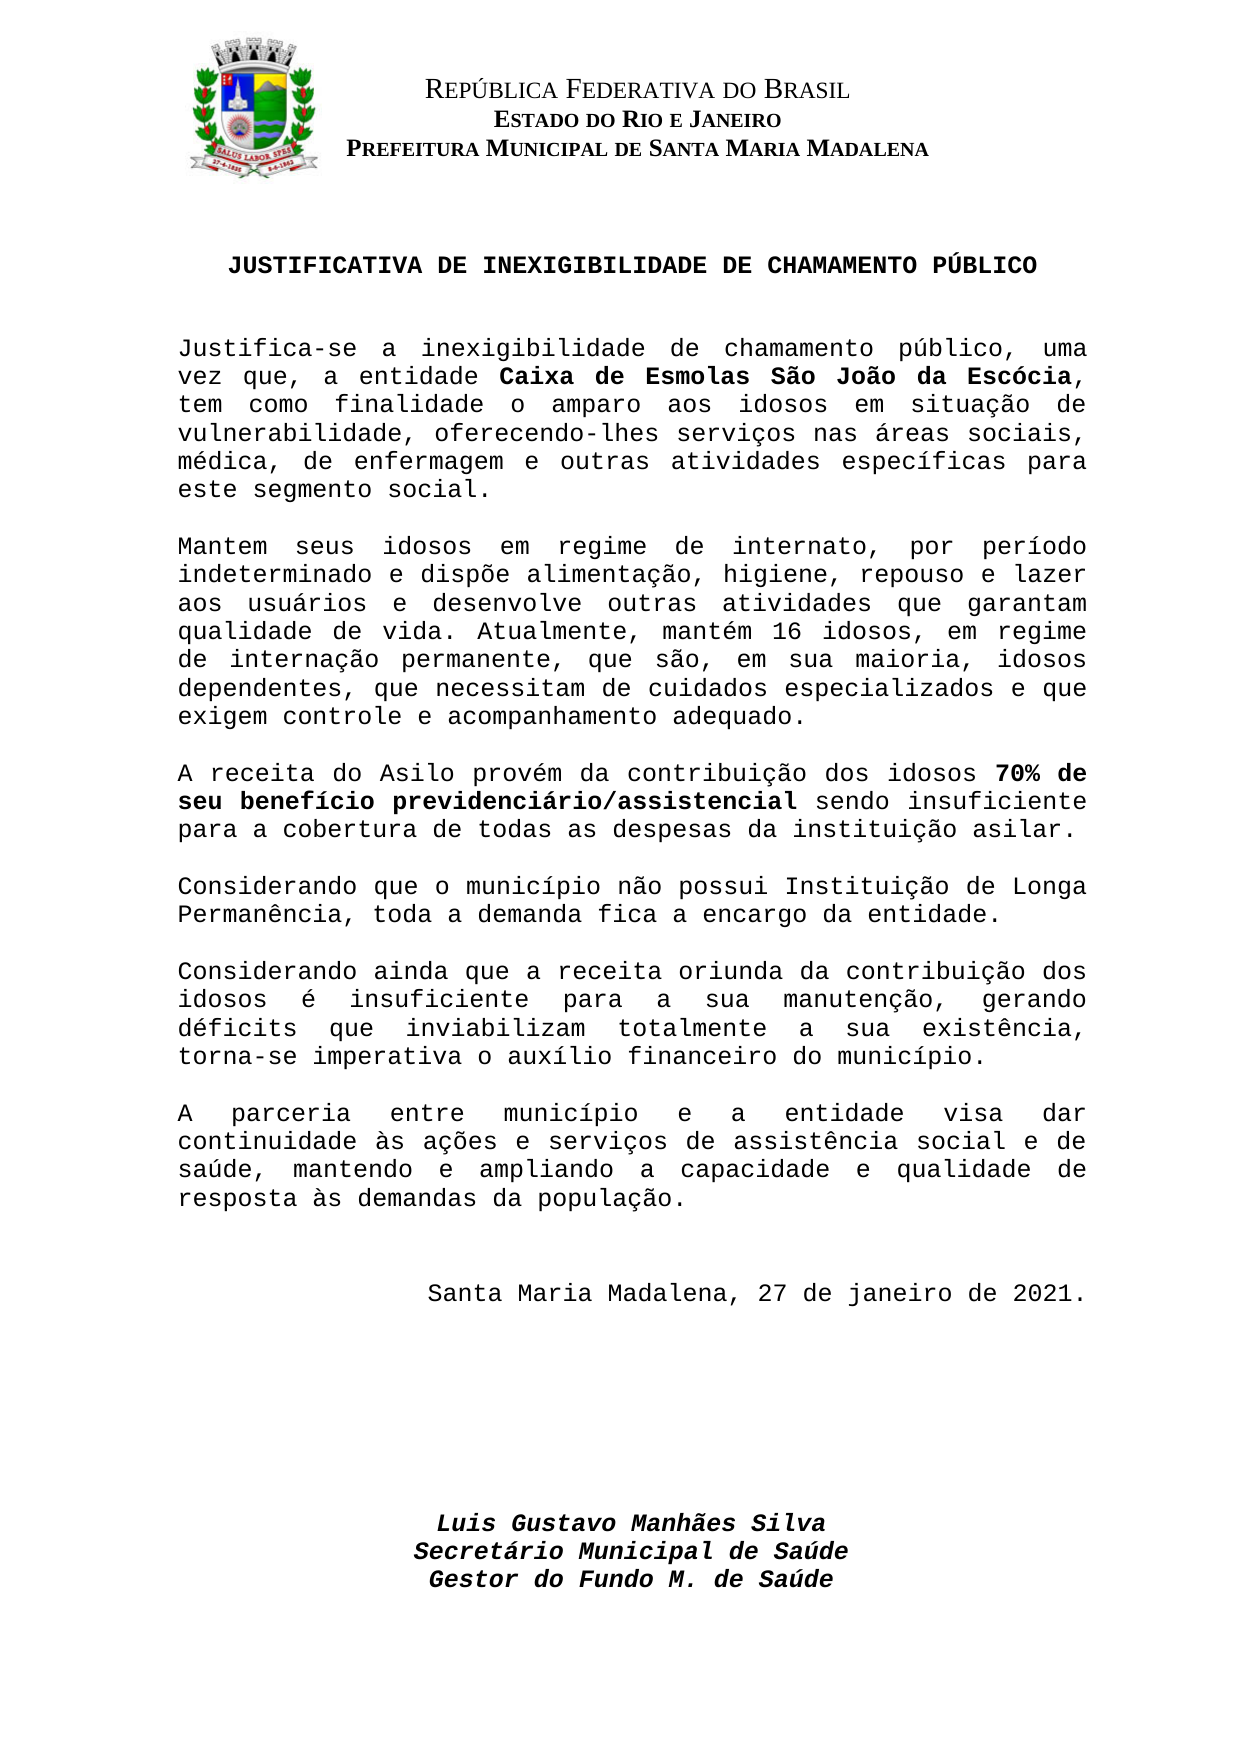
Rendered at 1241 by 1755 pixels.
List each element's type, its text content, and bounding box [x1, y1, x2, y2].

text A parceria entre município e a entidade visa dar continuidade às ações e serviços de assistência social e de saúde, mantendo e ampliando a capacidade e qualidade de resposta às demandas da população. [177, 1100, 1087, 1214]
text Considerando que o município não possui Instituição de Longa Permanência, toda a demanda fica a encargo da entidade. [177, 874, 1087, 930]
text A receita do Asilo provém da contribuição dos idosos 70% de seu benefício previdenciário/assistencial sendo insuficiente para a cobertura de todas as despesas da instituição asilar. [177, 760, 1087, 845]
text JUSTIFICATIVA DE INEXIGIBILIDADE DE CHAMAMENTO PÚBLICO [177, 252, 1087, 281]
text Mantem seus idosos em regime de internato, por período indeterminado e dispõe alimentação, higiene, repouso e lazer aos usuários e desenvolve outras atividades que garantam qualidade de vida. Atualmente, mantém 16 idosos, em regime de internação permanente, que são, em sua maioria, idosos dependentes, que necessitam de cuidados especializados e que exigem controle e acompanhamento adequado. [177, 534, 1087, 732]
text Considerando ainda que a receita oriunda da contribuição dos idosos é insuficiente para a sua manutenção, gerando déficits que inviabilizam totalmente a sua existência, torna-se imperativa o auxílio financeiro do município. [177, 959, 1087, 1072]
text Gestor do Fundo M. de Saúde [177, 1567, 1087, 1595]
text Luis Gustavo Manhães Silva [177, 1510, 1087, 1539]
text Santa Maria Madalena, 27 de janeiro de 2021. [177, 1281, 1087, 1309]
text Justifica-se a inexigibilidade de chamamento público, uma vez que, a entidade Caixa de Esmolas São João da Escócia, tem como finalidade o amparo aos idosos em situação de vulnerabilidade, oferecendo-lhes serviços nas áreas sociais, médica, de enfermagem e outras atividades específicas para este segmento social. [177, 335, 1087, 505]
text Secretário Municipal de Saúde [177, 1539, 1087, 1567]
